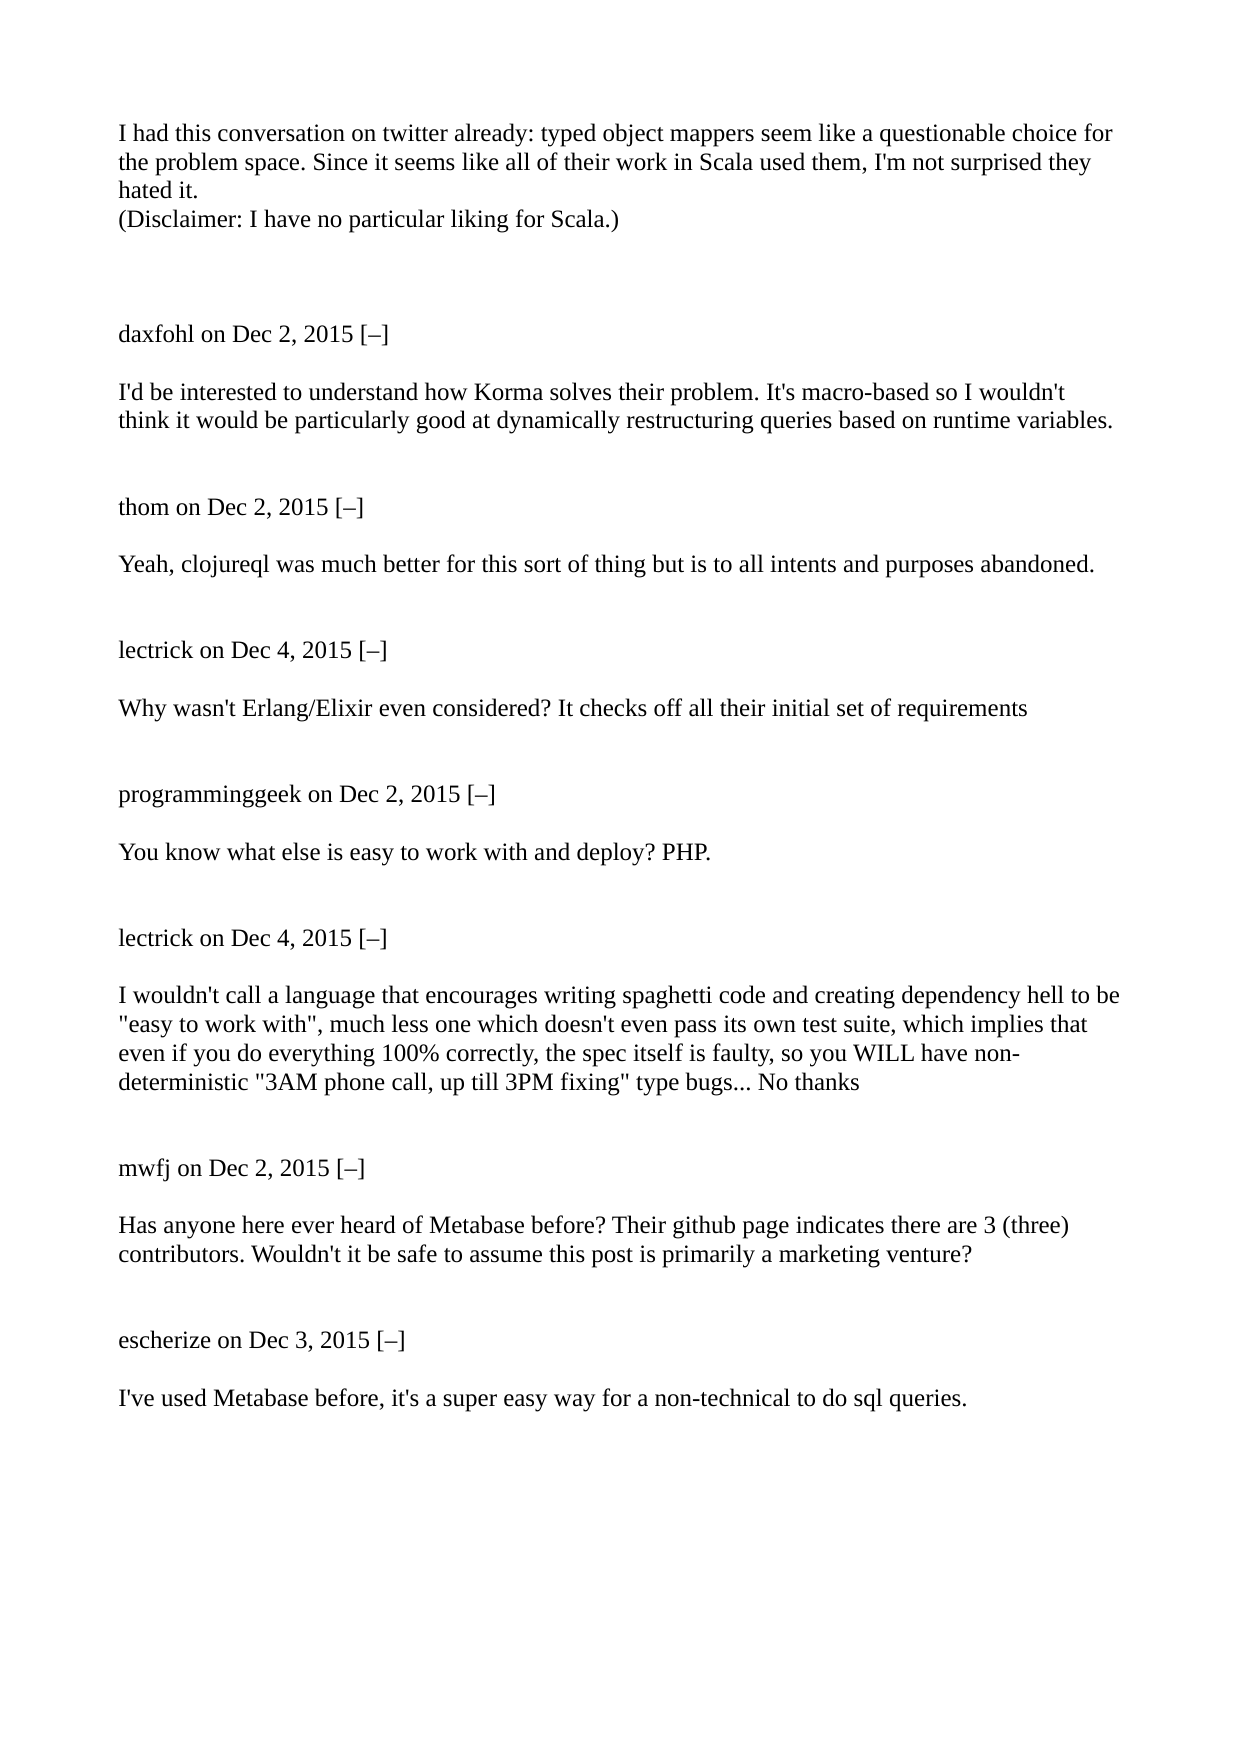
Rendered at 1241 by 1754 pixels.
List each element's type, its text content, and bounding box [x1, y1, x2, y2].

text (Disclaimer: I have no particular liking for Scala.) [118, 204, 1122, 233]
text I'd be interested to understand how Korma solves their problem. It's macro-based so I wouldn't think it would be particularly good at dynamically restructuring queries based on runtime variables. [118, 377, 1122, 434]
text You know what else is easy to work with and deploy? PHP. [118, 837, 1122, 866]
text lectrick on Dec 4, 2015 [–] [118, 923, 1122, 952]
text programminggeek on Dec 2, 2015 [–] [118, 779, 1122, 808]
text I've used Metabase before, it's a super easy way for a non-technical to do sql queries. [118, 1383, 1122, 1412]
text daxfohl on Dec 2, 2015 [–] [118, 319, 1122, 348]
text thom on Dec 2, 2015 [–] [118, 492, 1122, 521]
text Why wasn't Erlang/Elixir even considered? It checks off all their initial set of requirements [118, 693, 1122, 722]
text I had this conversation on twitter already: typed object mappers seem like a questionable choice for the problem space. Since it seems like all of their work in Scala used them, I'm not surprised they hated it. [118, 118, 1122, 204]
text lectrick on Dec 4, 2015 [–] [118, 636, 1122, 664]
text escherize on Dec 3, 2015 [–] [118, 1326, 1122, 1354]
text Has anyone here ever heard of Metabase before? Their github page indicates there are 3 (three) contributors. Wouldn't it be safe to assume this post is primarily a marketing venture? [118, 1211, 1122, 1268]
text mwfj on Dec 2, 2015 [–] [118, 1153, 1122, 1182]
text Yeah, clojureql was much better for this sort of thing but is to all intents and purposes abandoned. [118, 549, 1122, 578]
text I wouldn't call a language that encourages writing spaghetti code and creating dependency hell to be "easy to work with", much less one which doesn't even pass its own test suite, which implies that even if you do everything 100% correctly, the spec itself is faulty, so you WILL have non-deterministic "3AM phone call, up till 3PM fixing" type bugs... No thanks [118, 981, 1122, 1096]
